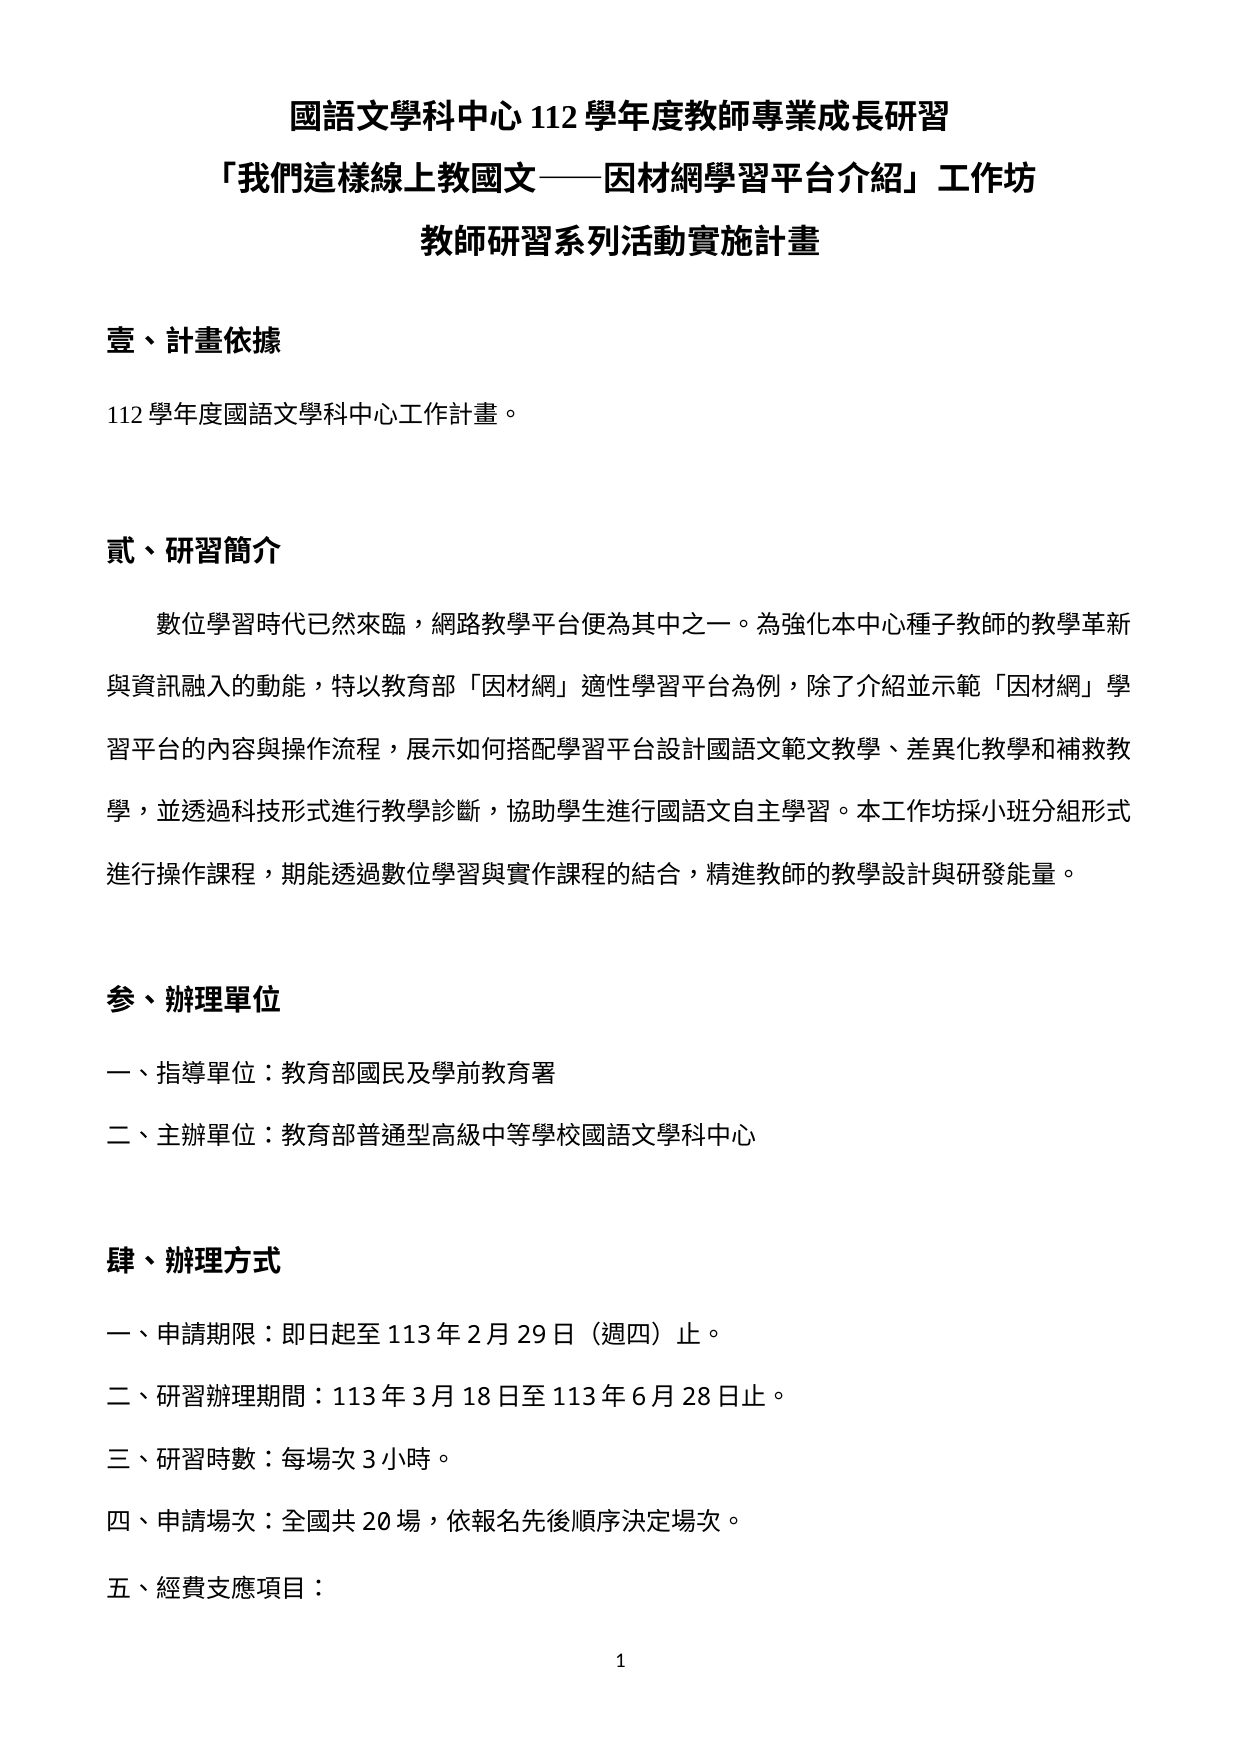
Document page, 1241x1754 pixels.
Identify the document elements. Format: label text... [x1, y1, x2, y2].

text 参、辦理單位 [106, 956, 1134, 1018]
text 三、研習時數：每場次3小時。 [106, 1416, 1134, 1478]
text 壹、計畫依據 [106, 297, 1134, 359]
text 112學年度國語文學科中心工作計畫。 [106, 371, 1134, 433]
text 「我們這樣線上教國文——因材網學習平台介紹」工作坊 教師研習系列活動實施計畫 [106, 134, 1134, 259]
text 五、經費支應項目： [106, 1544, 1134, 1607]
text 肆、辦理方式 [106, 1217, 1134, 1279]
text 貳、研習簡介 [106, 507, 1134, 569]
text 四、申請場次：全國共20場，依報名先後順序決定場次。 [106, 1478, 1134, 1541]
text 國語文學科中心112學年度教師專業成長研習 [106, 72, 1134, 134]
text 一、指導單位：教育部國民及學前教育署 [106, 1029, 1134, 1092]
text 二、主辦單位：教育部普通型高級中等學校國語文學科中心 [106, 1092, 1134, 1154]
text 二、研習辦理期間：113年3月18日至113年6月28日止。 [106, 1353, 1134, 1416]
text 一、申請期限：即日起至113年2月29日（週四）止。 [106, 1291, 1134, 1353]
text 數位學習時代已然來臨，網路教學平台便為其中之一。為強化本中心種子教師的教學革新與資訊融入的動能，特以教育部「因材網」適性學習平台為例，除了介紹並示範「因材網」學習平台的內容與操作流程，展示如何搭配學習平台設計國語文範文教學、差異化教學和補救教學，並透過科技形式進行教學診斷，協助學生進行國語文自主學習。本工作坊採小班分組形式進行操作課程，期能透過數位學習與實作課程的結合，精進教師的教學設計與研發能量。 [106, 581, 1134, 893]
